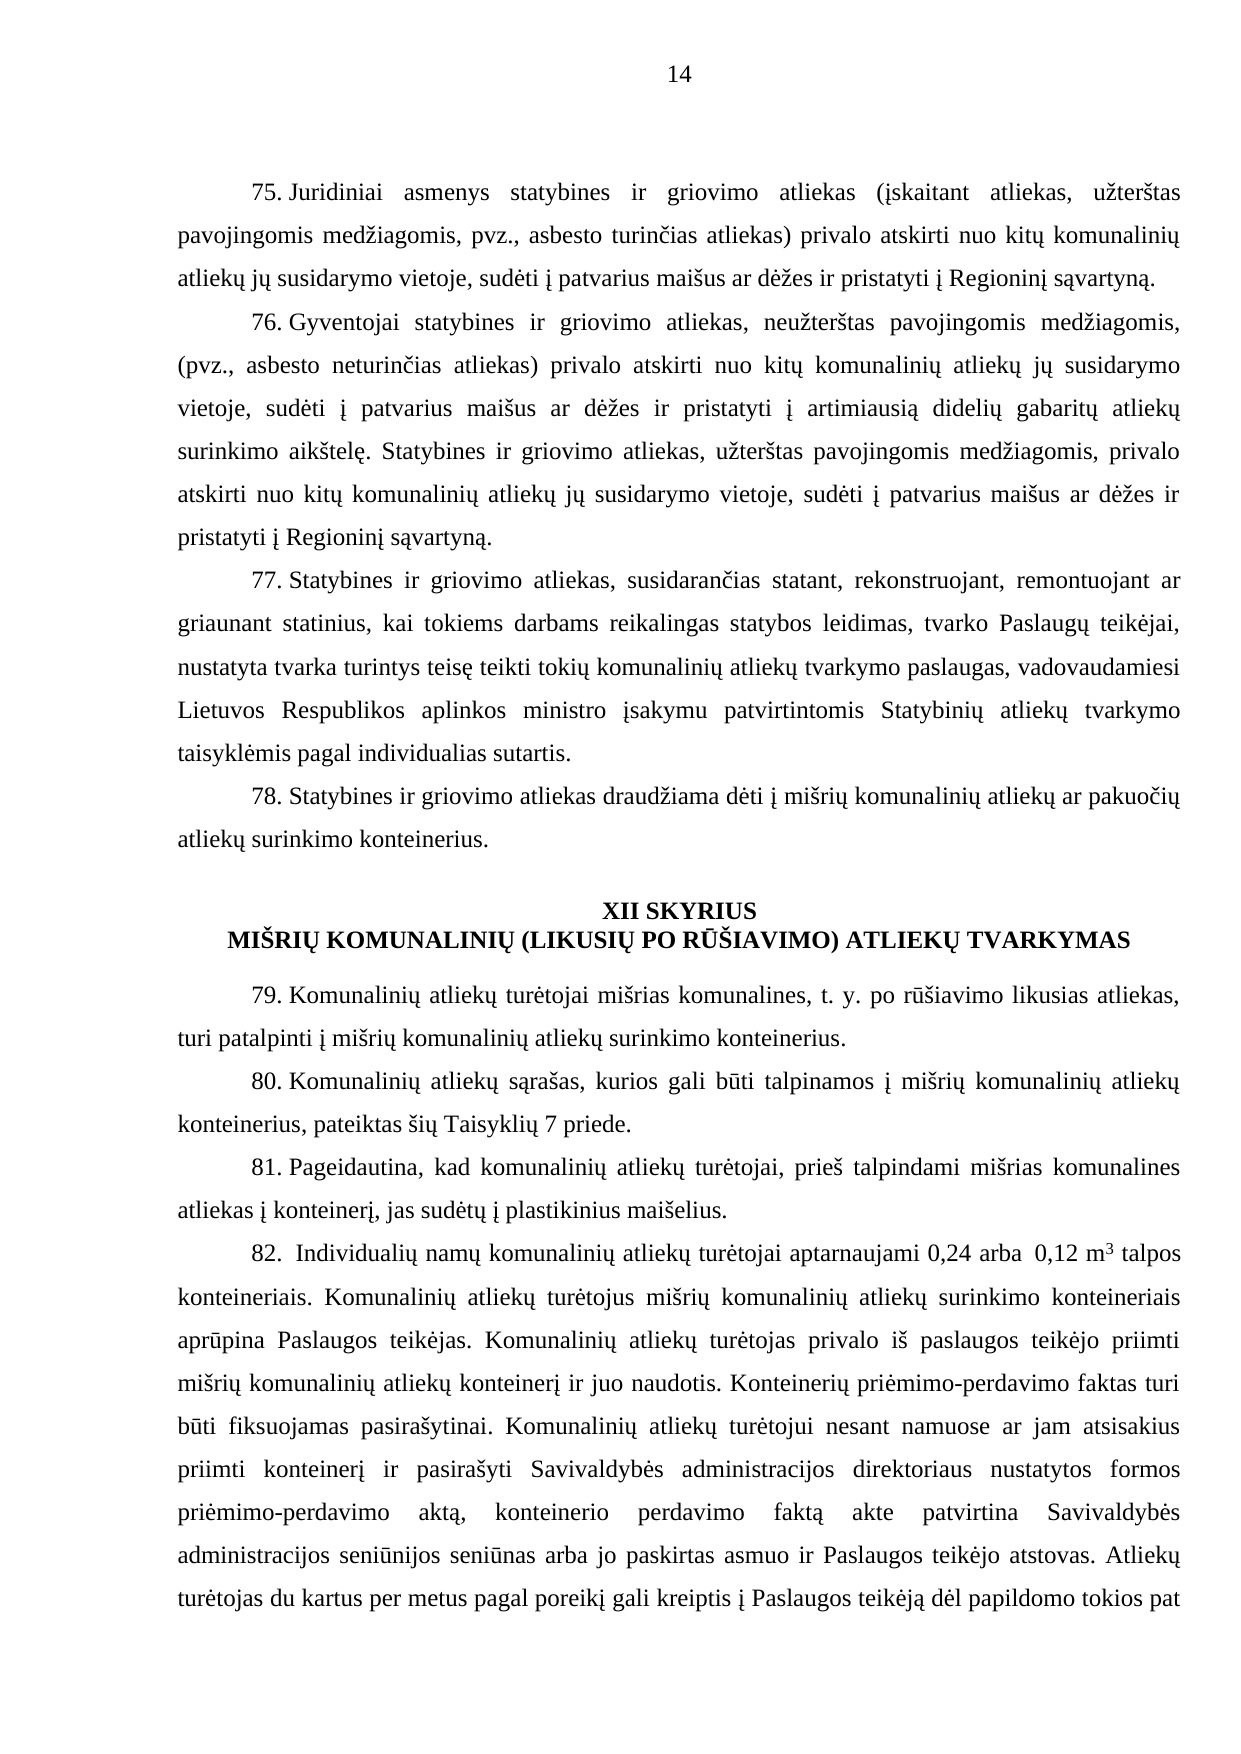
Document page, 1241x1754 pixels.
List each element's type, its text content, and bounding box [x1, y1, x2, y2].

text 76. Gyventojai statybines ir griovimo atliekas, neužterštas pavojingomis medžiagomis, (pvz., asbesto neturinčias atliekas) privalo atskirti nuo kitų komunalinių atliekų jų susidarymo vietoje, sudėti į patvarius maišus ar dėžes ir pristatyti į artimiausią didelių gabaritų atliekų surinkimo aikštelę. Statybines ir griovimo atliekas, užterštas pavojingomis medžiagomis, privalo atskirti nuo kitų komunalinių atliekų jų susidarymo vietoje, sudėti į patvarius maišus ar dėžes ir pristatyti į Regioninį sąvartyną. [177, 307, 1181, 551]
text MIŠRIŲ KOMUNALINIŲ (LIKUSIŲ PO RŪŠIAVIMO) ATLIEKŲ TVARKYMAS [177, 925, 1181, 953]
text 75. Juridiniai asmenys statybines ir griovimo atliekas (įskaitant atliekas, užterštas pavojingomis medžiagomis, pvz., asbesto turinčias atliekas) privalo atskirti nuo kitų komunalinių atliekų jų susidarymo vietoje, sudėti į patvarius maišus ar dėžes ir pristatyti į Regioninį sąvartyną. [177, 177, 1181, 292]
text 77. Statybines ir griovimo atliekas, susidarančias statant, rekonstruojant, remontuojant ar griaunant statinius, kai tokiems darbams reikalingas statybos leidimas, tvarko Paslaugų teikėjai, nustatyta tvarka turintys teisę teikti tokių komunalinių atliekų tvarkymo paslaugas, vadovaudamiesi Lietuvos Respublikos aplinkos ministro įsakymu patvirtintomis Statybinių atliekų tvarkymo taisyklėmis pagal individualias sutartis. [177, 565, 1181, 767]
text XII SKYRIUS [177, 896, 1181, 925]
text 80. Komunalinių atliekų sąrašas, kurios gali būti talpinamos į mišrių komunalinių atliekų konteinerius, pateiktas šių Taisyklių 7 priede. [177, 1066, 1181, 1138]
text 81. Pageidautina, kad komunalinių atliekų turėtojai, prieš talpindami mišrias komunalines atliekas į konteinerį, jas sudėtų į plastikinius maišelius. [177, 1152, 1181, 1224]
text 78. Statybines ir griovimo atliekas draudžiama dėti į mišrių komunalinių atliekų ar pakuočių atliekų surinkimo konteinerius. [177, 781, 1181, 853]
text 82. Individualių namų komunalinių atliekų turėtojai aptarnaujami 0,24 arba 0,12 m3 talpos konteineriais. Komunalinių atliekų turėtojus mišrių komunalinių atliekų surinkimo konteineriais aprūpina Paslaugos teikėjas. Komunalinių atliekų turėtojas privalo iš paslaugos teikėjo priimti mišrių komunalinių atliekų konteinerį ir juo naudotis. Konteinerių priėmimo-perdavimo faktas turi būti fiksuojamas pasirašytinai. Komunalinių atliekų turėtojui nesant namuose ar jam atsisakius priimti konteinerį ir pasirašyti Savivaldybės administracijos direktoriaus nustatytos formos priėmimo-perdavimo aktą, konteinerio perdavimo faktą akte patvirtina Savivaldybės administracijos seniūnijos seniūnas arba jo paskirtas asmuo ir Paslaugos teikėjo atstovas. Atliekų turėtojas du kartus per metus pagal poreikį gali kreiptis į Paslaugos teikėją dėl papildomo tokios pat [177, 1238, 1181, 1612]
text 79. Komunalinių atliekų turėtojai mišrias komunalines, t. y. po rūšiavimo likusias atliekas, turi patalpinti į mišrių komunalinių atliekų surinkimo konteinerius. [177, 980, 1181, 1052]
